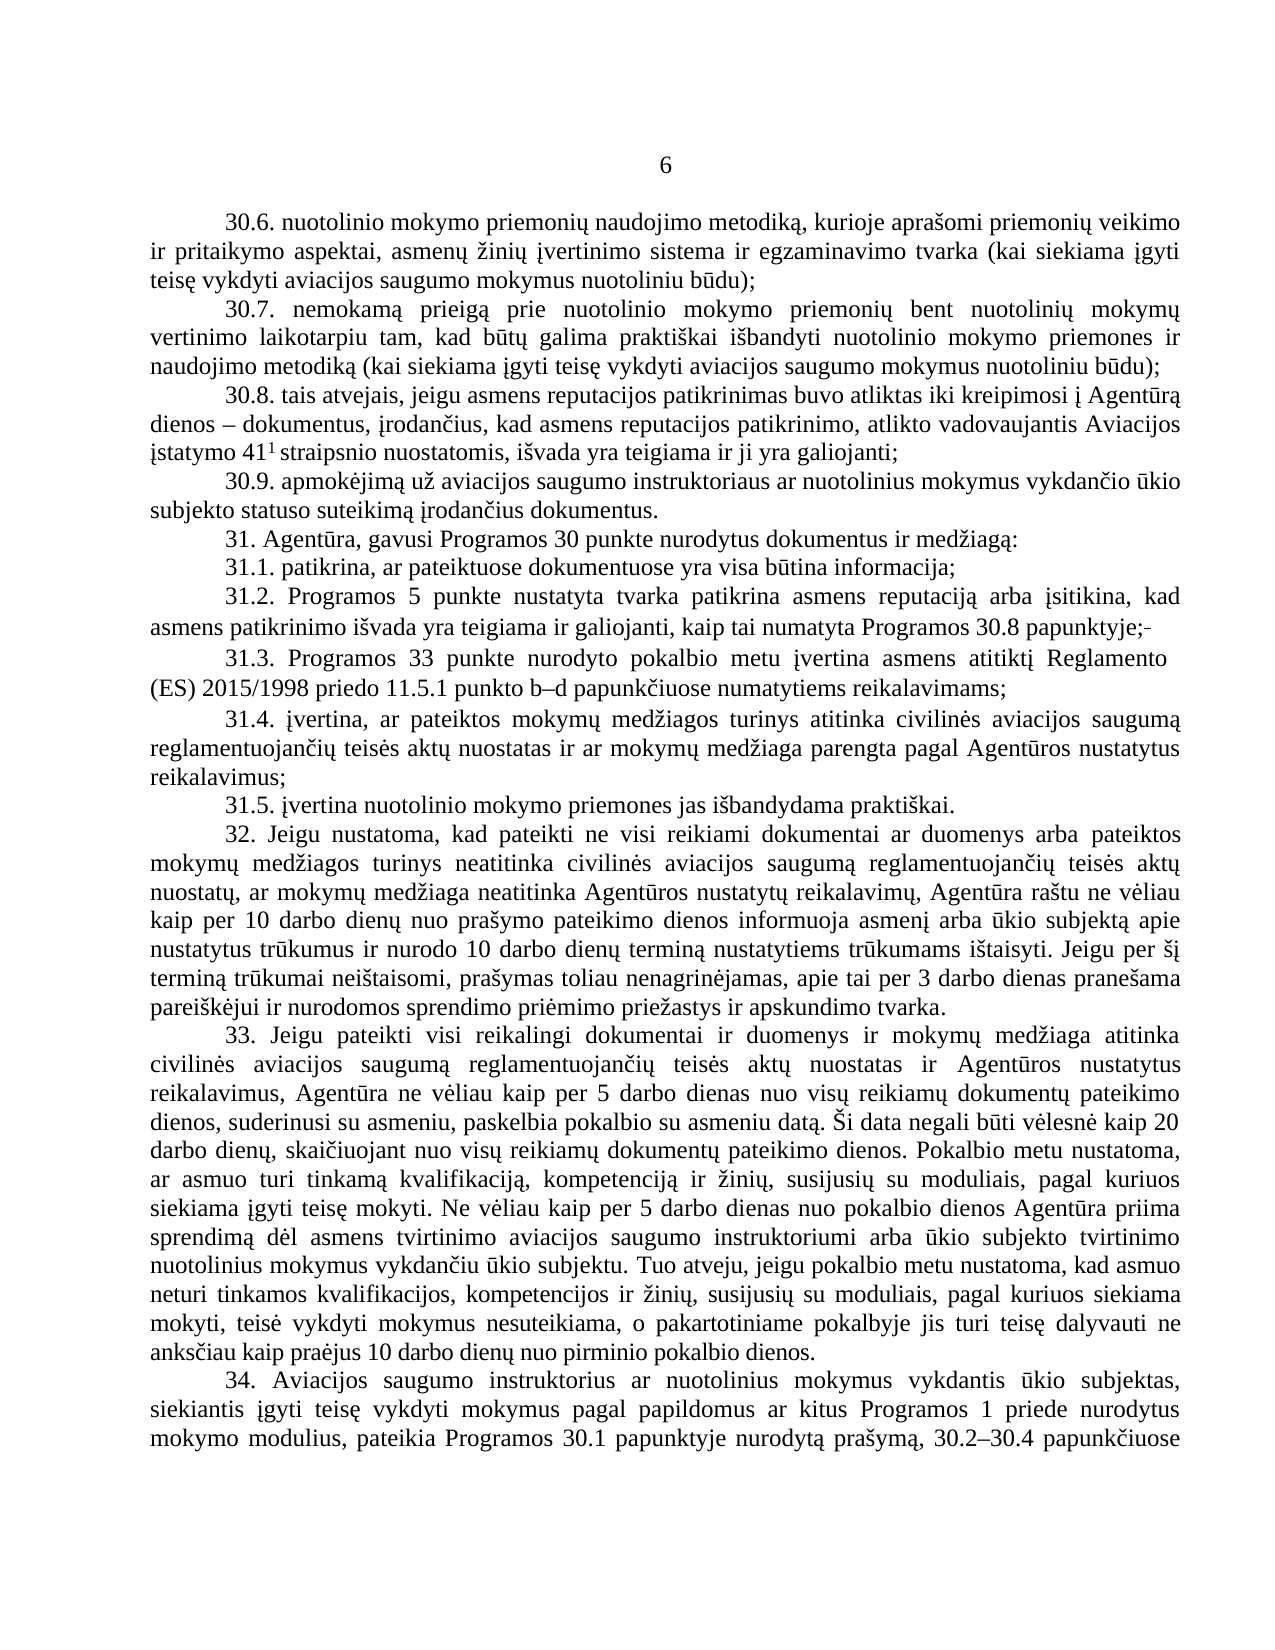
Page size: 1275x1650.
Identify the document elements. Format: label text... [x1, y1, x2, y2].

text 31. Agentūra, gavusi Programos 30 punkte nurodytus dokumentus ir medžiagą: [150, 524, 1181, 552]
text 34. Aviacijos saugumo instruktorius ar nuotolinius mokymus vykdantis ūkio subjektas, siekiantis įgyti teisę vykdyti mokymus pagal papildomus ar kitus Programos 1 priede nurodytus mokymo modulius, pateikia Programos 30.1 papunktyje nurodytą prašymą, 30.2–30.4 papunkčiuose [150, 1365, 1181, 1452]
text 33. Jeigu pateikti visi reikalingi dokumentai ir duomenys ir mokymų medžiaga atitinka civilinės aviacijos saugumą reglamentuojančių teisės aktų nuostatas ir Agentūros nustatytus reikalavimus, Agentūra ne vėliau kaip per 5 darbo dienas nuo visų reikiamų dokumentų pateikimo dienos, suderinusi su asmeniu, paskelbia pokalbio su asmeniu datą. Ši data negali būti vėlesnė kaip 20 darbo dienų, skaičiuojant nuo visų reikiamų dokumentų pateikimo dienos. Pokalbio metu nustatoma, ar asmuo turi tinkamą kvalifikaciją, kompetenciją ir žinių, susijusių su moduliais, pagal kuriuos siekiama įgyti teisę mokyti. Ne vėliau kaip per 5 darbo dienas nuo pokalbio dienos Agentūra priima sprendimą dėl asmens tvirtinimo aviacijos saugumo instruktoriumi arba ūkio subjekto tvirtinimo nuotolinius mokymus vykdančiu ūkio subjektu. Tuo atveju, jeigu pokalbio metu nustatoma, kad asmuo neturi tinkamos kvalifikacijos, kompetencijos ir žinių, susijusių su moduliais, pagal kuriuos siekiama mokyti, teisė vykdyti mokymus nesuteikiama, o pakartotiniame pokalbyje jis turi teisę dalyvauti ne anksčiau kaip praėjus 10 darbo dienų nuo pirminio pokalbio dienos. [150, 1020, 1181, 1365]
text 32. Jeigu nustatoma, kad pateikti ne visi reikiami dokumentai ar duomenys arba pateiktos mokymų medžiagos turinys neatitinka civilinės aviacijos saugumą reglamentuojančių teisės aktų nuostatų, ar mokymų medžiaga neatitinka Agentūros nustatytų reikalavimų, Agentūra raštu ne vėliau kaip per 10 darbo dienų nuo prašymo pateikimo dienos informuoja asmenį arba ūkio subjektą apie nustatytus trūkumus ir nurodo 10 darbo dienų terminą nustatytiems trūkumams ištaisyti. Jeigu per šį terminą trūkumai neištaisomi, prašymas toliau nenagrinėjamas, apie tai per 3 darbo dienas pranešama pareiškėjui ir nurodomos sprendimo priėmimo priežastys ir apskundimo tvarka. [150, 819, 1181, 1020]
text 31.4. įvertina, ar pateiktos mokymų medžiagos turinys atitinka civilinės aviacijos saugumą reglamentuojančių teisės aktų nuostatas ir ar mokymų medžiaga parengta pagal Agentūros nustatytus reikalavimus; [150, 704, 1181, 790]
text 31.3. Programos 33 punkte nurodyto pokalbio metu įvertina asmens atitiktį Reglamento (ES) 2015/1998 priedo 11.5.1 punkto b–d papunkčiuose numatytiems reikalavimams; [150, 643, 1181, 702]
text 30.6. nuotolinio mokymo priemonių naudojimo metodiką, kurioje aprašomi priemonių veikimo ir pritaikymo aspektai, asmenų žinių įvertinimo sistema ir egzaminavimo tvarka (kai siekiama įgyti teisę vykdyti aviacijos saugumo mokymus nuotoliniu būdu); [150, 207, 1181, 294]
text 30.7. nemokamą prieigą prie nuotolinio mokymo priemonių bent nuotolinių mokymų vertinimo laikotarpiu tam, kad būtų galima praktiškai išbandyti nuotolinio mokymo priemones ir naudojimo metodiką (kai siekiama įgyti teisę vykdyti aviacijos saugumo mokymus nuotoliniu būdu); [150, 294, 1181, 380]
text 31.5. įvertina nuotolinio mokymo priemones jas išbandydama praktiškai. [150, 790, 1181, 819]
text 31.1. patikrina, ar pateiktuose dokumentuose yra visa būtina informacija; [150, 552, 1181, 581]
text 31.2. Programos 5 punkte nustatyta tvarka patikrina asmens reputaciją arba įsitikina, kad asmens patikrinimo išvada yra teigiama ir galiojanti, kaip tai numatyta Programos 30.8 papunktyje; [150, 581, 1181, 641]
text 30.9. apmokėjimą už aviacijos saugumo instruktoriaus ar nuotolinius mokymus vykdančio ūkio subjekto statuso suteikimą įrodančius dokumentus. [150, 466, 1181, 524]
text 30.8. tais atvejais, jeigu asmens reputacijos patikrinimas buvo atliktas iki kreipimosi į Agentūrą dienos – dokumentus, įrodančius, kad asmens reputacijos patikrinimo, atlikto vadovaujantis Aviacijos įstatymo 411 straipsnio nuostatomis, išvada yra teigiama ir ji yra galiojanti; [150, 380, 1181, 466]
